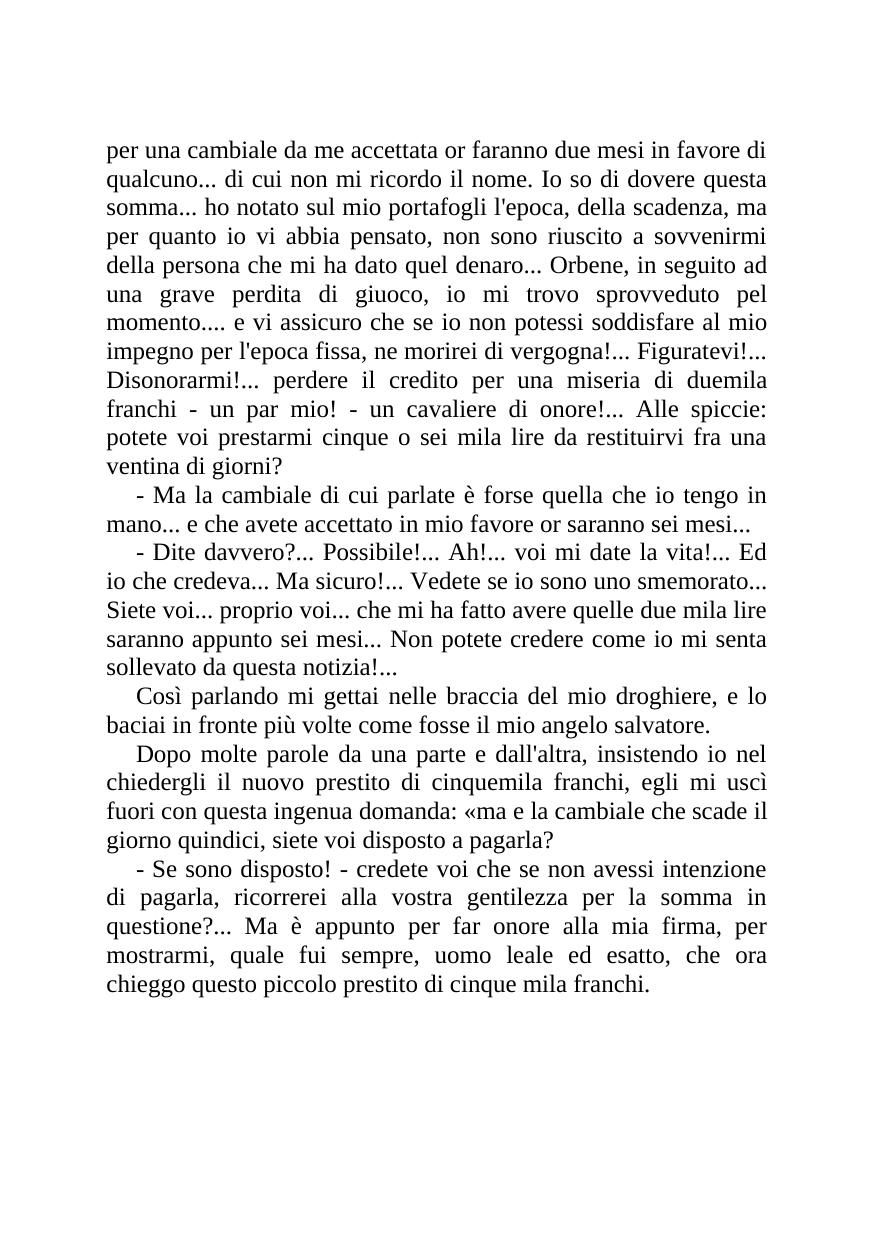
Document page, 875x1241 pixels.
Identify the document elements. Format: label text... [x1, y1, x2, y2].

text - Ma la cambiale di cui parlate è forse quella che io tengo in mano... e che avete accettato in mio favore or saranno sei mesi... [106, 480, 768, 537]
text - Dite davvero?... Possibile!... Ah!... voi mi date la vita!... Ed io che credeva... Ma sicuro!... Vedete se io sono uno smemorato... Siete voi... proprio voi... che mi ha fatto avere quelle due mila lire saranno appunto sei mesi... Non potete credere come io mi senta sollevato da questa notizia!... [106, 537, 768, 681]
text Dopo molte parole da una parte e dall'altra, insistendo io nel chiedergli il nuovo prestito di cinquemila franchi, egli mi uscì fuori con questa ingenua domanda: «ma e la cambiale che scade il giorno quindici, siete voi disposto a pagarla? [106, 739, 768, 854]
text Così parlando mi gettai nelle braccia del mio droghiere, e lo baciai in fronte più volte come fosse il mio angelo salvatore. [106, 681, 768, 739]
text - Se sono disposto! - credete voi che se non avessi intenzione di pagarla, ricorrerei alla vostra gentilezza per la somma in questione?... Ma è appunto per far onore alla mia firma, per mostrarmi, quale fui sempre, uomo leale ed esatto, che ora chieggo questo piccolo prestito di cinque mila franchi. [106, 854, 768, 997]
text per una cambiale da me accettata or faranno due mesi in favore di qualcuno... di cui non mi ricordo il nome. Io so di dovere questa somma... ho notato sul mio portafogli l'epoca, della scadenza, ma per quanto io vi abbia pensato, non sono riuscito a sovvenirmi della persona che mi ha dato quel denaro... Orbene, in seguito ad una grave perdita di giuoco, io mi trovo sprovveduto pel momento.... e vi assicuro che se io non potessi soddisfare al mio impegno per l'epoca fissa, ne morirei di vergogna!... Figuratevi!... Disonorarmi!... perdere il credito per una miseria di duemila franchi - un par mio! - un cavaliere di onore!... Alle spiccie: potete voi prestarmi cinque o sei mila lire da restituirvi fra una ventina di giorni? [106, 135, 768, 480]
